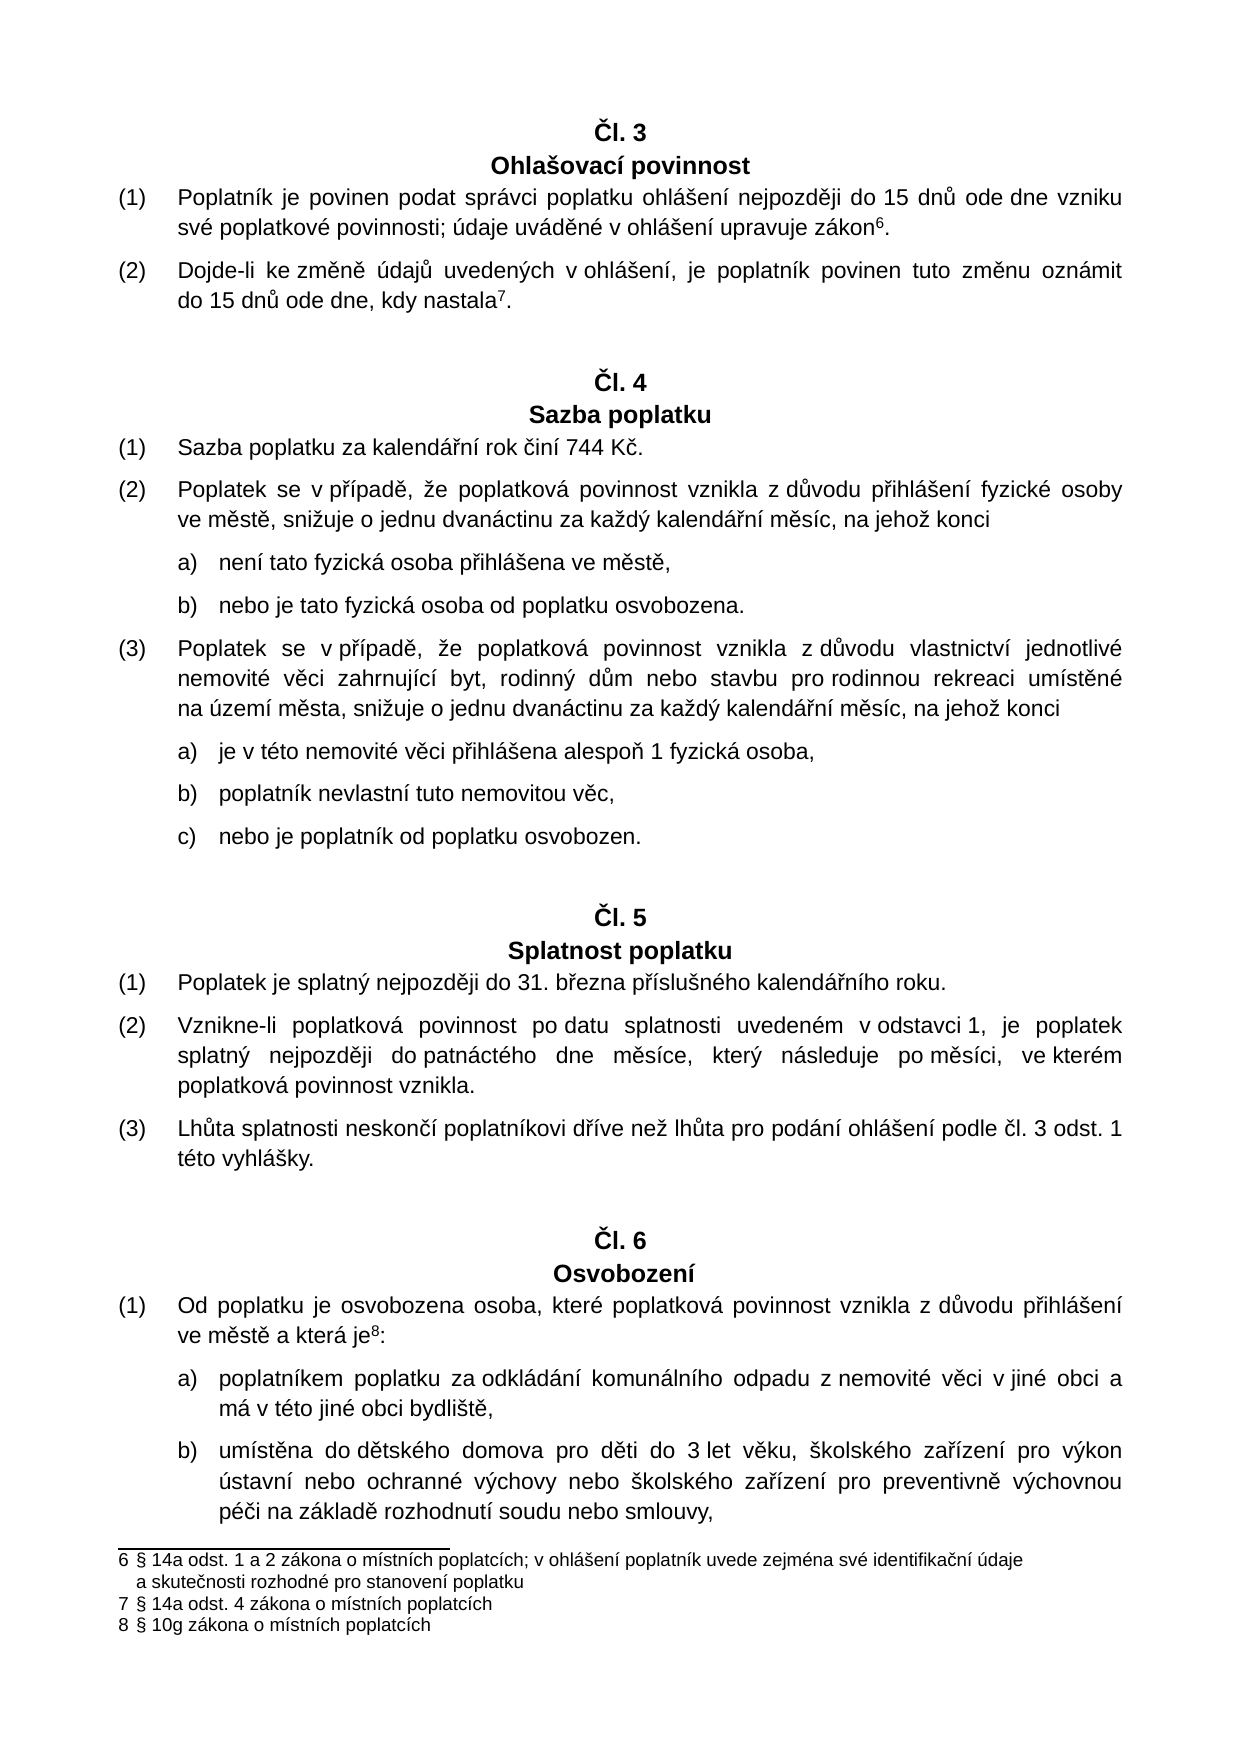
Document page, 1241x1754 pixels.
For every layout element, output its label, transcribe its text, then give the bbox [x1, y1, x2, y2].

list je v této nemovité věci přihlášena alespoň 1 fyzická osoba, [177, 738, 1122, 764]
list Poplatek je splatný nejpozději do 31. března příslušného kalendářního roku. [118, 969, 1122, 996]
list Lhůta splatnosti neskončí poplatníkovi dříve než lhůta pro podání ohlášení podle čl. 3 odst. 1 této vyhlášky. [118, 1115, 1122, 1172]
subtitle Čl. 5 Splatnost poplatku [118, 903, 1122, 965]
list není tato fyzická osoba přihlášena ve městě, [177, 549, 1122, 576]
subtitle Čl. 6 Osvobození [118, 1226, 1122, 1287]
list § 14a odst. 4 zákona o místních poplatcích [118, 1592, 1122, 1614]
list nebo je tato fyzická osoba od poplatku osvobozena. [177, 592, 1122, 618]
list Od poplatku je osvobozena osoba, které poplatková povinnost vznikla z důvodu přihlášení ve městě a která je: [118, 1292, 1122, 1348]
list Poplatek se v případě, že poplatková povinnost vznikla z důvodu přihlášení fyzické osoby ve městě, snižuje o jednu dvanáctinu za každý kalendářní měsíc, na jehož konci [118, 476, 1122, 533]
list Poplatek se v případě, že poplatková povinnost vznikla z důvodu vlastnictví jednotlivé nemovité věci zahrnující byt, rodinný dům nebo stavbu pro rodinnou rekreaci umístěné na území města, snižuje o jednu dvanáctinu za každý kalendářní měsíc, na jehož konci [118, 634, 1122, 721]
list poplatníkem poplatku za odkládání komunálního odpadu z nemovité věci v jiné obci a má v této jiné obci bydliště, [177, 1364, 1122, 1421]
list Dojde-li ke změně údajů uvedených v ohlášení, je poplatník povinen tuto změnu oznámit do 15 dnů ode dne, kdy nastala. [118, 257, 1122, 314]
list Vznikne-li poplatková povinnost po datu splatnosti uvedeném v odstavci 1, je poplatek splatný nejpozději do patnáctého dne měsíce, který následuje po měsíci, ve kterém poplatková povinnost vznikla. [118, 1012, 1122, 1099]
list § 14a odst. 1 a 2 zákona o místních poplatcích; v ohlášení poplatník uvede zejména své identifikační údaje a skutečnosti rozhodné pro stanovení poplatku [118, 1549, 1122, 1592]
list umístěna do dětského domova pro děti do 3 let věku, školského zařízení pro výkon ústavní nebo ochranné výchovy nebo školského zařízení pro preventivně výchovnou péči na základě rozhodnutí soudu nebo smlouvy, [177, 1437, 1122, 1524]
list § 10g zákona o místních poplatcích [118, 1614, 1122, 1635]
list Sazba poplatku za kalendářní rok činí 744 Kč. [118, 433, 1122, 460]
list poplatník nevlastní tuto nemovitou věc, [177, 780, 1122, 807]
list Poplatník je povinen podat správci poplatku ohlášení nejpozději do 15 dnů ode dne vzniku své poplatkové povinnosti; údaje uváděné v ohlášení upravuje zákon. [118, 184, 1122, 241]
subtitle Čl. 3 Ohlašovací povinnost [118, 118, 1122, 180]
subtitle Čl. 4 Sazba poplatku [118, 367, 1122, 429]
list nebo je poplatník od poplatku osvobozen. [177, 823, 1122, 849]
